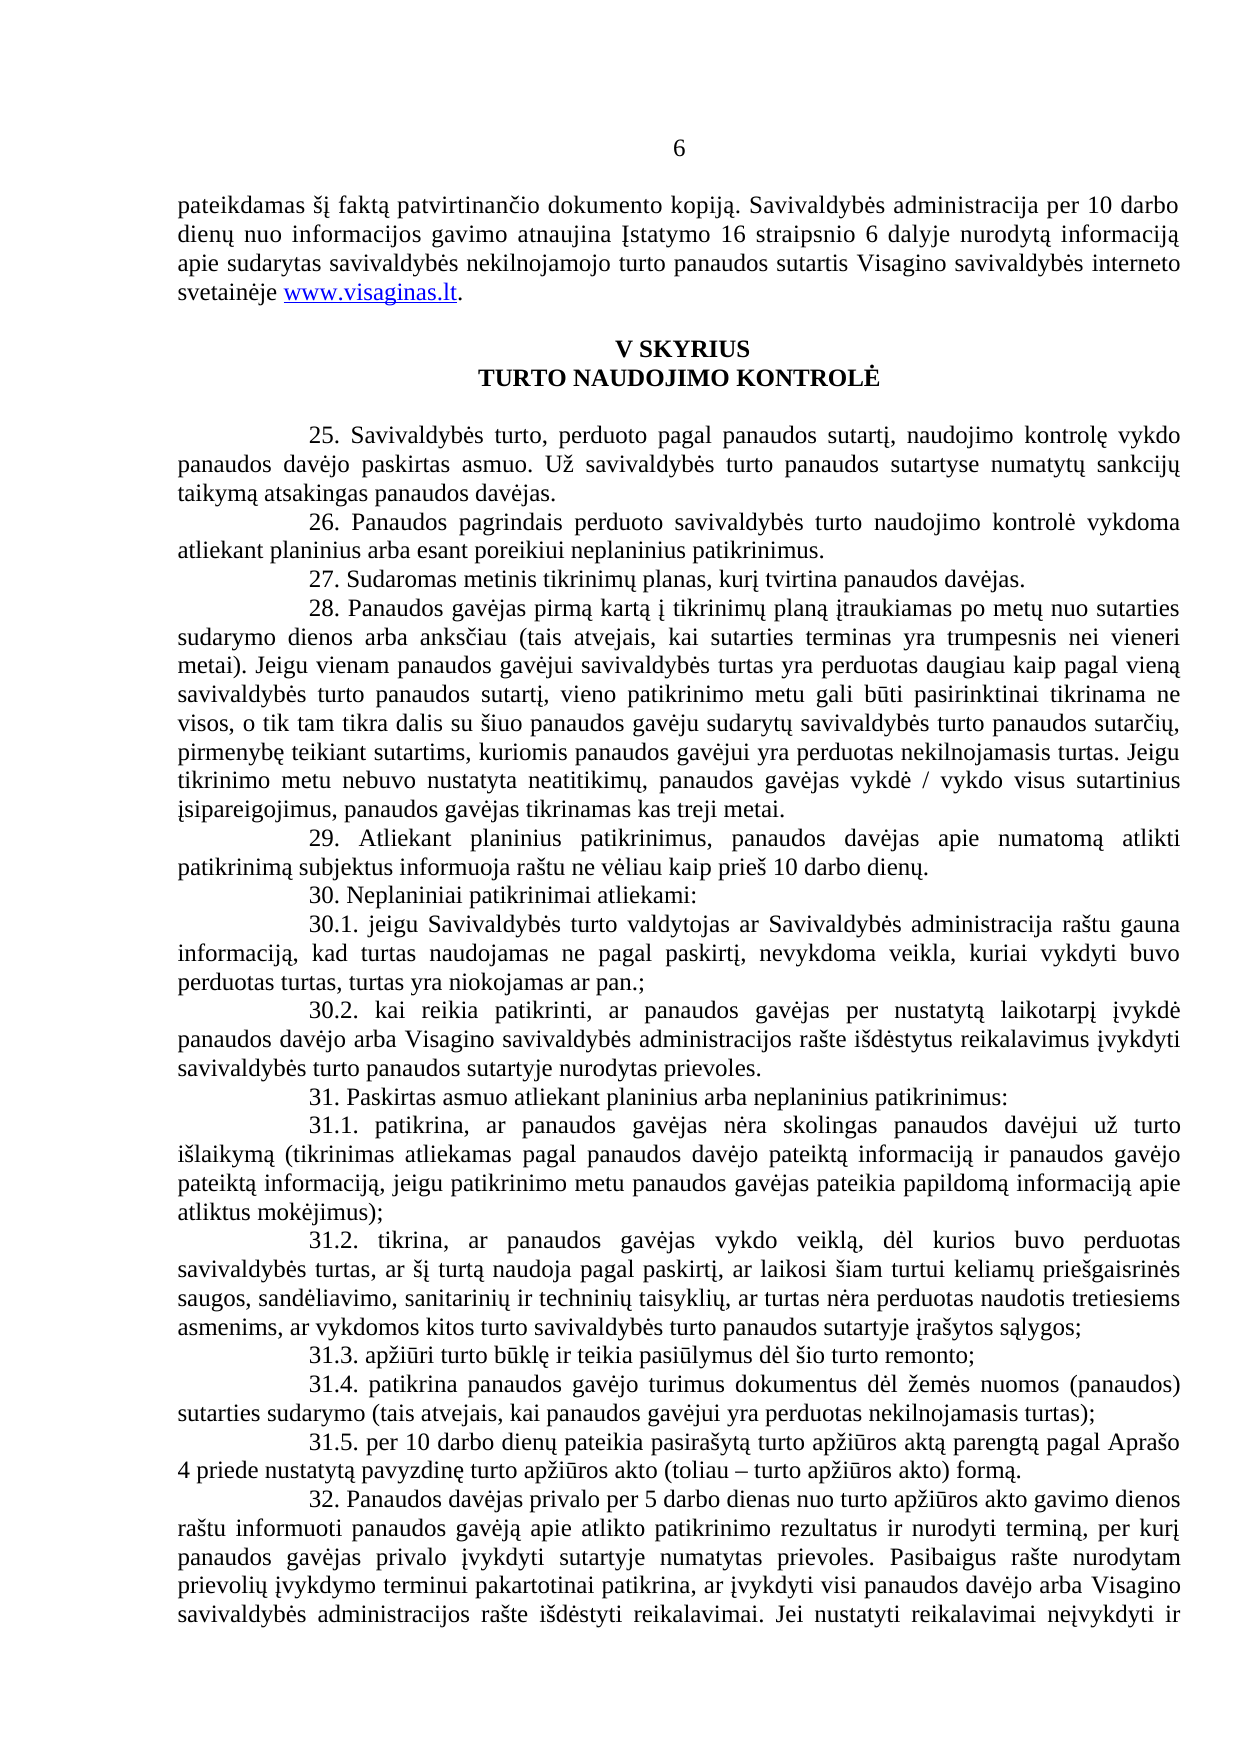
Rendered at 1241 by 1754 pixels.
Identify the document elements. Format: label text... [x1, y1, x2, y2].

text 31.4. patikrina panaudos gavėjo turimus dokumentus dėl žemės nuomos (panaudos) sutarties sudarymo (tais atvejais, kai panaudos gavėjui yra perduotas nekilnojamasis turtas); [177, 1369, 1181, 1427]
text 30.2. kai reikia patikrinti, ar panaudos gavėjas per nustatytą laikotarpį įvykdė panaudos davėjo arba Visagino savivaldybės administracijos rašte išdėstytus reikalavimus įvykdyti savivaldybės turto panaudos sutartyje nurodytas prievoles. [177, 995, 1181, 1082]
text 30.1. jeigu Savivaldybės turto valdytojas ar Savivaldybės administracija raštu gauna informaciją, kad turtas naudojamas ne pagal paskirtį, nevykdoma veikla, kuriai vykdyti buvo perduotas turtas, turtas yra niokojamas ar pan.; [177, 909, 1181, 995]
text 25. Savivaldybės turto, perduoto pagal panaudos sutartį, naudojimo kontrolę vykdo panaudos davėjo paskirtas asmuo. Už savivaldybės turto panaudos sutartyse numatytų sankcijų taikymą atsakingas panaudos davėjas. [177, 420, 1181, 507]
text 26. Panaudos pagrindais perduoto savivaldybės turto naudojimo kontrolė vykdoma atliekant planinius arba esant poreikiui neplaninius patikrinimus. [177, 507, 1181, 564]
text 31.2. tikrina, ar panaudos gavėjas vykdo veiklą, dėl kurios buvo perduotas savivaldybės turtas, ar šį turtą naudoja pagal paskirtį, ar laikosi šiam turtui keliamų priešgaisrinės saugos, sandėliavimo, sanitarinių ir techninių taisyklių, ar turtas nėra perduotas naudotis tretiesiems asmenims, ar vykdomos kitos turto savivaldybės turto panaudos sutartyje įrašytos sąlygos; [177, 1225, 1181, 1340]
text 27. Sudaromas metinis tikrinimų planas, kurį tvirtina panaudos davėjas. [177, 564, 1181, 593]
text 29. Atliekant planinius patikrinimus, panaudos davėjas apie numatomą atlikti patikrinimą subjektus informuoja raštu ne vėliau kaip prieš 10 darbo dienų. [177, 823, 1181, 880]
text 30. Neplaniniai patikrinimai atliekami: [177, 880, 1181, 909]
text 31. Paskirtas asmuo atliekant planinius arba neplaninius patikrinimus: [177, 1082, 1181, 1110]
text 31.1. patikrina, ar panaudos gavėjas nėra skolingas panaudos davėjui už turto išlaikymą (tikrinimas atliekamas pagal panaudos davėjo pateiktą informaciją ir panaudos gavėjo pateiktą informaciją, jeigu patikrinimo metu panaudos gavėjas pateikia papildomą informaciją apie atliktus mokėjimus); [177, 1110, 1181, 1225]
text pateikdamas šį faktą patvirtinančio dokumento kopiją. Savivaldybės administracija per 10 darbo dienų nuo informacijos gavimo atnaujina Įstatymo 16 straipsnio 6 dalyje nurodytą informaciją apie sudarytas savivaldybės nekilnojamojo turto panaudos sutartis Visagino savivaldybės interneto svetainėje www.visaginas.lt. [177, 190, 1181, 305]
text 28. Panaudos gavėjas pirmą kartą į tikrinimų planą įtraukiamas po metų nuo sutarties sudarymo dienos arba anksčiau (tais atvejais, kai sutarties terminas yra trumpesnis nei vieneri metai). Jeigu vienam panaudos gavėjui savivaldybės turtas yra perduotas daugiau kaip pagal vieną savivaldybės turto panaudos sutartį, vieno patikrinimo metu gali būti pasirinktinai tikrinama ne visos, o tik tam tikra dalis su šiuo panaudos gavėju sudarytų savivaldybės turto panaudos sutarčių, pirmenybę teikiant sutartims, kuriomis panaudos gavėjui yra perduotas nekilnojamasis turtas. Jeigu tikrinimo metu nebuvo nustatyta neatitikimų, panaudos gavėjas vykdė / vykdo visus sutartinius įsipareigojimus, panaudos gavėjas tikrinamas kas treji metai. [177, 593, 1181, 823]
text V SKYRIUS [177, 334, 1181, 363]
text 32. Panaudos davėjas privalo per 5 darbo dienas nuo turto apžiūros akto gavimo dienos raštu informuoti panaudos gavėją apie atlikto patikrinimo rezultatus ir nurodyti terminą, per kurį panaudos gavėjas privalo įvykdyti sutartyje numatytas prievoles. Pasibaigus rašte nurodytam prievolių įvykdymo terminui pakartotinai patikrina, ar įvykdyti visi panaudos davėjo arba Visagino savivaldybės administracijos rašte išdėstyti reikalavimai. Jei nustatyti reikalavimai neįvykdyti ir [177, 1484, 1181, 1628]
text 31.5. per 10 darbo dienų pateikia pasirašytą turto apžiūros aktą parengtą pagal Aprašo 4 priede nustatytą pavyzdinę turto apžiūros akto (toliau – turto apžiūros akto) formą. [177, 1427, 1181, 1484]
text 31.3. apžiūri turto būklę ir teikia pasiūlymus dėl šio turto remonto; [177, 1340, 1181, 1369]
text TURTO NAUDOJIMO KONTROLĖ [177, 363, 1181, 392]
